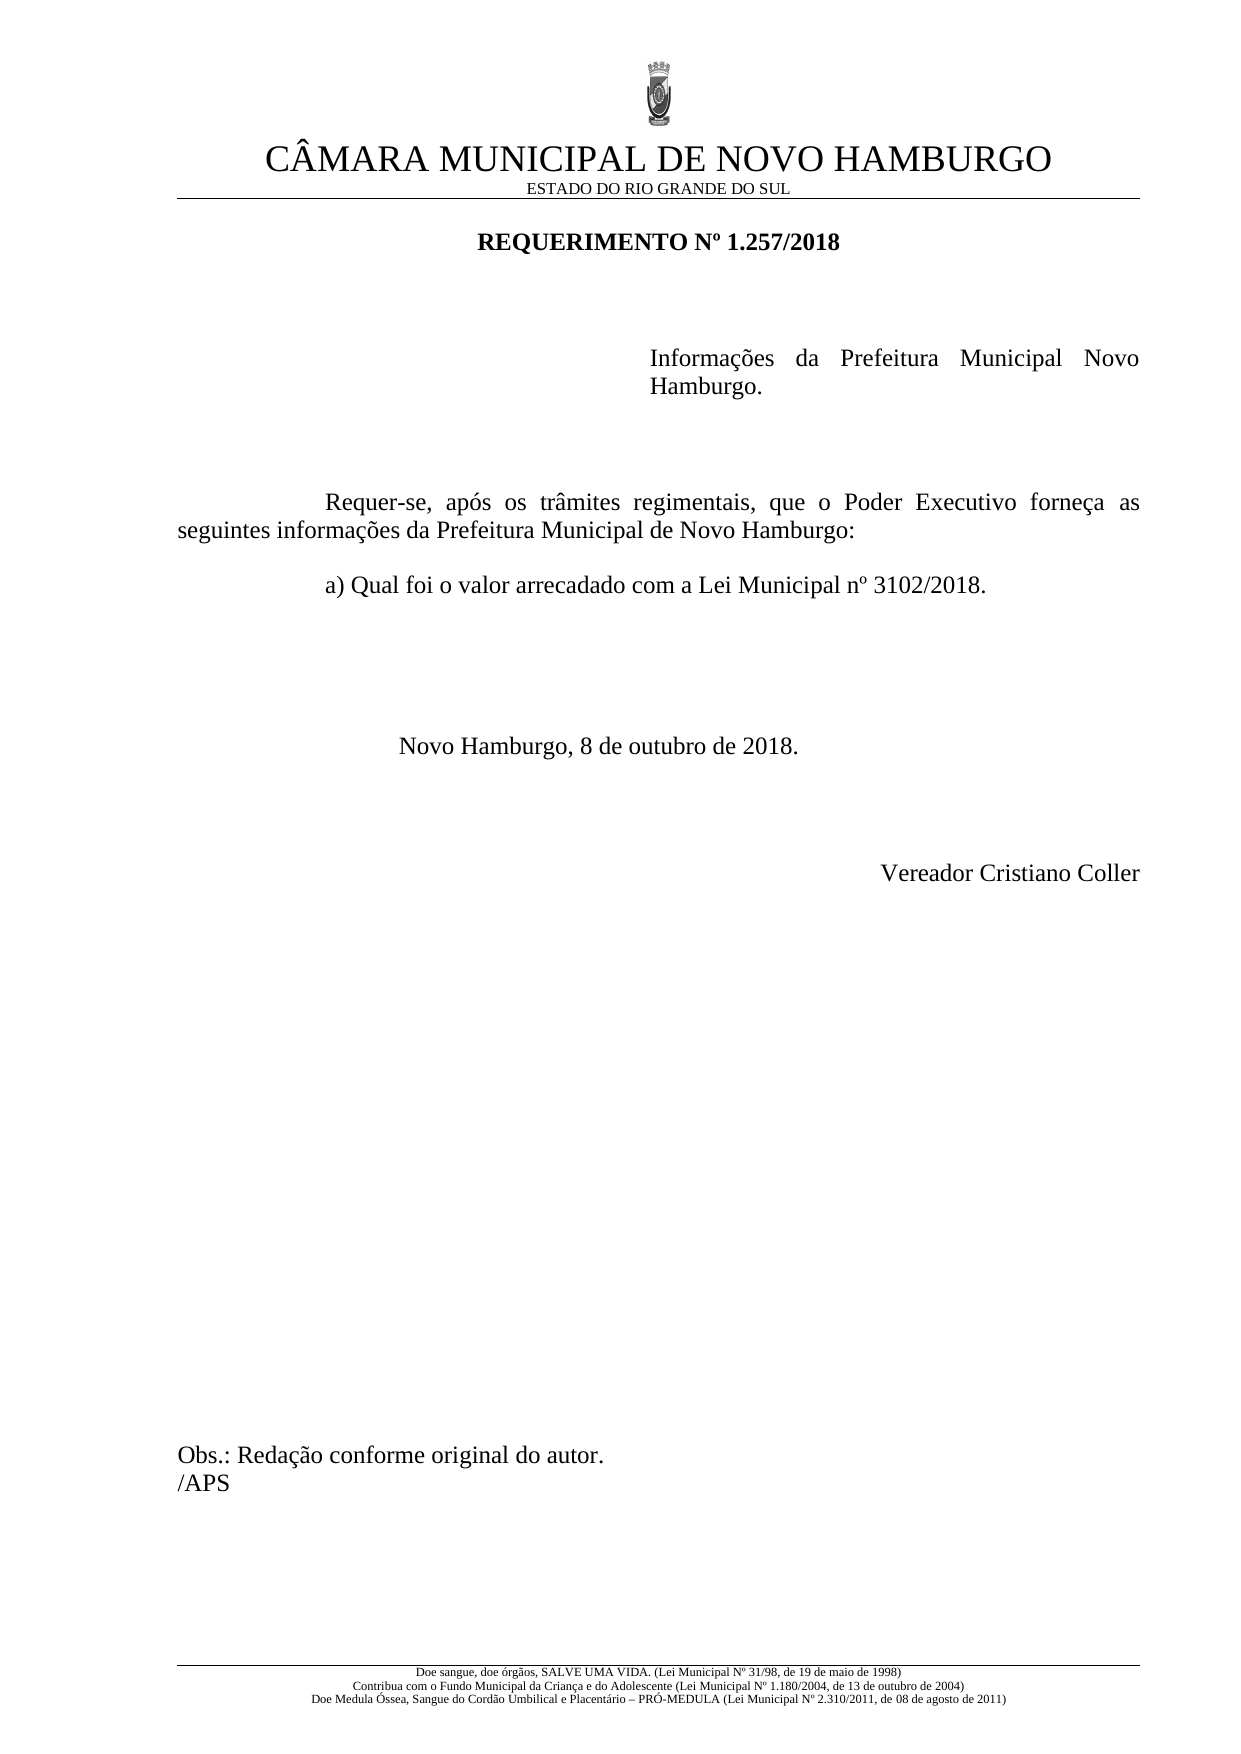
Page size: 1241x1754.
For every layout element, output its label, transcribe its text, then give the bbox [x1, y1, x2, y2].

text Vereador Cristiano Coller [177, 859, 1140, 887]
text Obs.: Redação conforme original do autor. [177, 1441, 1140, 1469]
text Informações da Prefeitura Municipal Novo Hamburgo. [649, 344, 1140, 400]
text Requer-se, após os trâmites regimentais, que o Poder Executivo forneça as seguintes informações da Prefeitura Municipal de Novo Hamburgo: [177, 488, 1140, 544]
text Novo Hamburgo, 8 de outubro de 2018. [177, 732, 1140, 760]
text REQUERIMENTO Nº 1.257/2018 [177, 228, 1140, 256]
text a) Qual foi o valor arrecadado com a Lei Municipal nº 3102/2018. [177, 572, 1140, 599]
text /APS [177, 1469, 1140, 1497]
